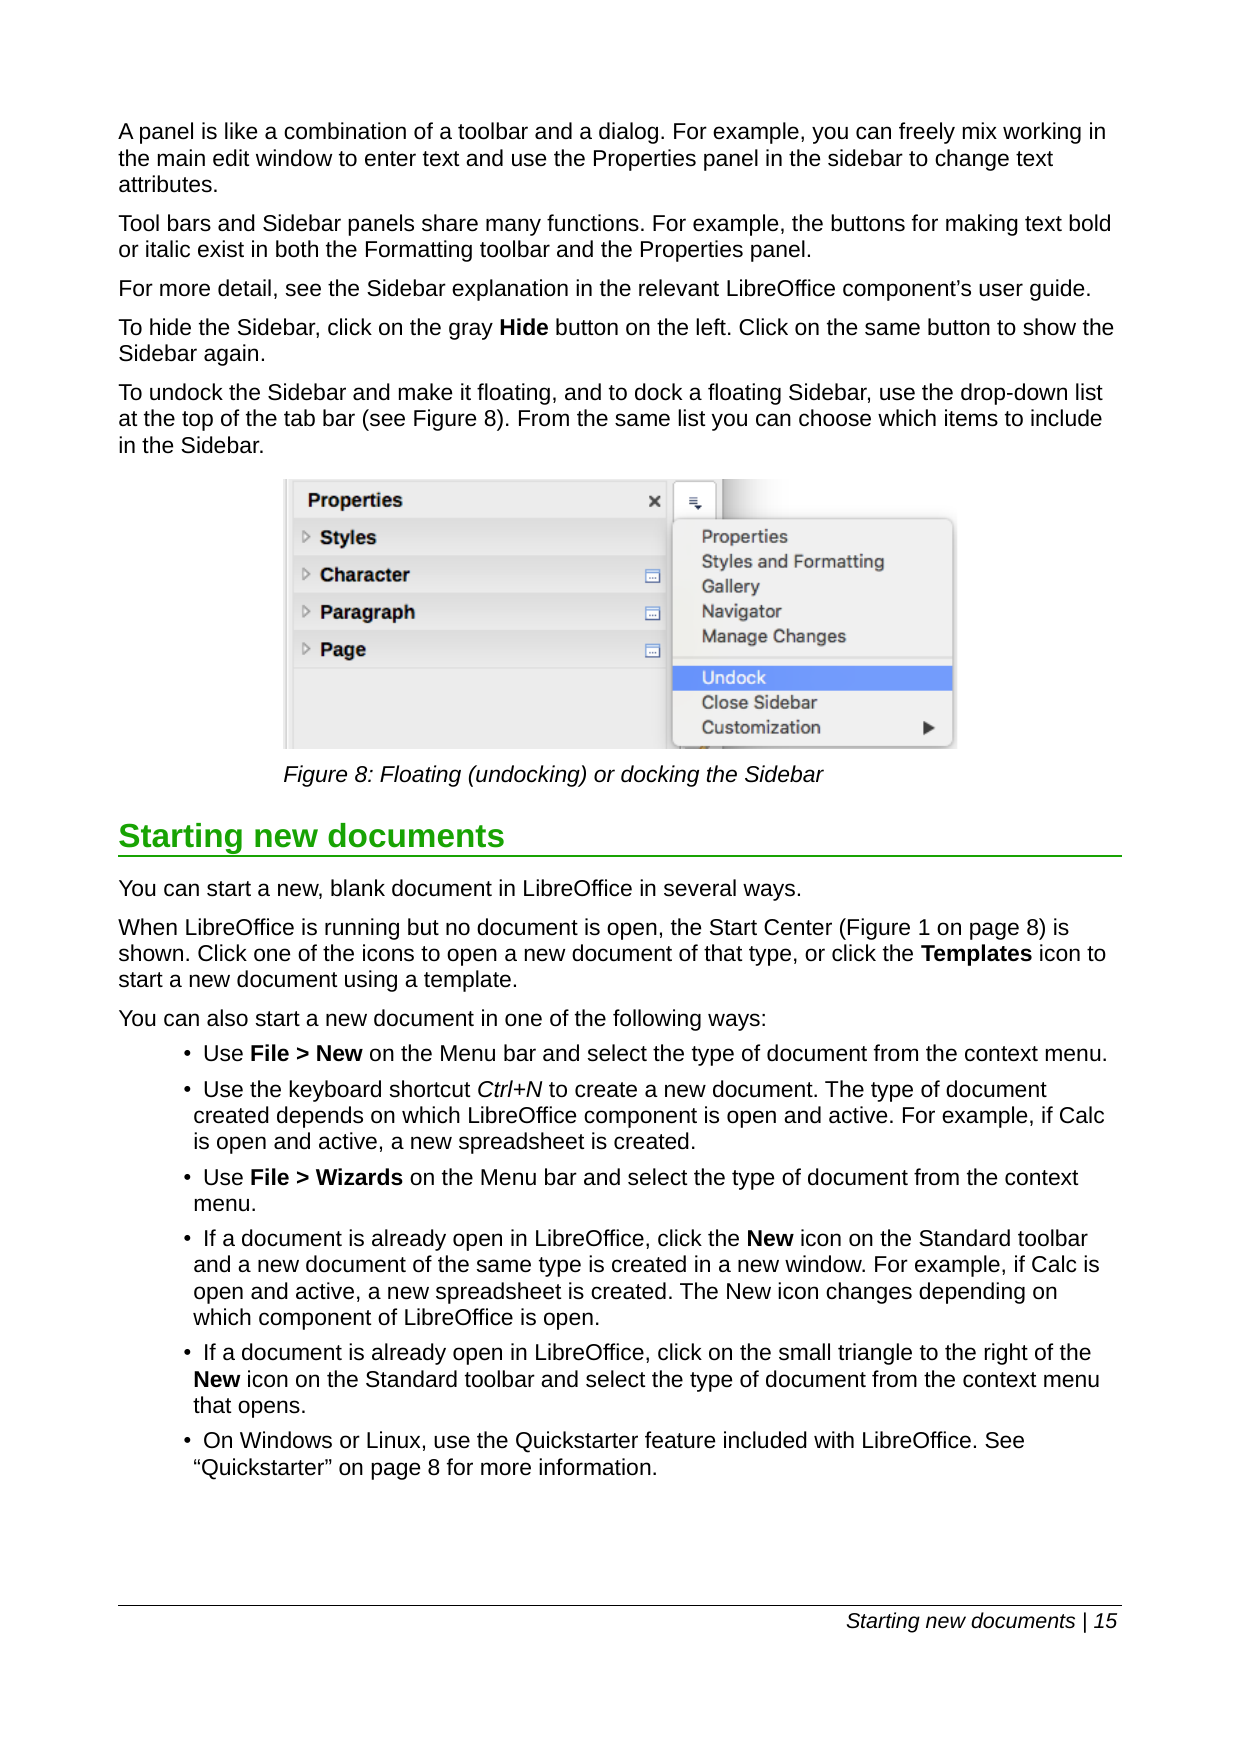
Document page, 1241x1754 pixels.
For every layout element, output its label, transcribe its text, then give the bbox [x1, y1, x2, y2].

text For more detail, see the Sidebar explanation in the relevant LibreOffice component’s user guide. [118, 275, 1122, 301]
picture [283, 479, 958, 749]
text You can also start a new document in one of the following ways: [118, 1005, 1122, 1031]
list If a document is already open in LibreOffice, click on the small triangle to the right of the New icon on the Standard toolbar and select the type of document from the context menu that opens. [193, 1339, 1122, 1418]
text To hide the Sidebar, click on the gray Hide button on the left. Click on the same button to show the Sidebar again. [118, 314, 1122, 366]
text To undock the Sidebar and make it floating, and to dock a floating Sidebar, use the drop-down list at the top of the tab bar (see Figure 8). From the same list you can choose which items to include in the Sidebar. [118, 379, 1122, 458]
text A panel is like a combination of a toolbar and a dialog. For example, you can freely mix working in the main edit window to enter text and use the Properties panel in the sidebar to change text attributes. [118, 118, 1122, 197]
subtitle Starting new documents [118, 816, 1122, 855]
list If a document is already open in LibreOffice, click the New icon on the Standard toolbar and a new document of the same type is created in a new window. For example, if Calc is open and active, a new spreadsheet is created. The New icon changes depending on which component of LibreOffice is open. [193, 1225, 1122, 1330]
text You can start a new, blank document in LibreOffice in several ways. [118, 874, 1122, 901]
text Figure 8: Floating (undocking) or docking the Sidebar [283, 761, 957, 787]
text Tool bars and Sidebar panels share many functions. For example, the buttons for making text bold or italic exist in both the Formatting toolbar and the Properties panel. [118, 210, 1122, 262]
list Use File > New on the Menu bar and select the type of document from the context menu. [193, 1040, 1122, 1067]
list On Windows or Linux, use the Quickstarter feature included with LibreOffice. See “Quickstarter” on page 8 for more information. [193, 1427, 1122, 1480]
list Use the keyboard shortcut Ctrl+N to create a new document. The type of document created depends on which LibreOffice component is open and active. For example, if Calc is open and active, a new spreadsheet is created. [193, 1076, 1122, 1154]
list Use File > Wizards on the Menu bar and select the type of document from the context menu. [193, 1163, 1122, 1216]
text When LibreOffice is running but no document is open, the Start Center (Figure 1 on page 8) is shown. Click one of the icons to open a new document of that type, or click the Templates icon to start a new document using a template. [118, 913, 1122, 992]
